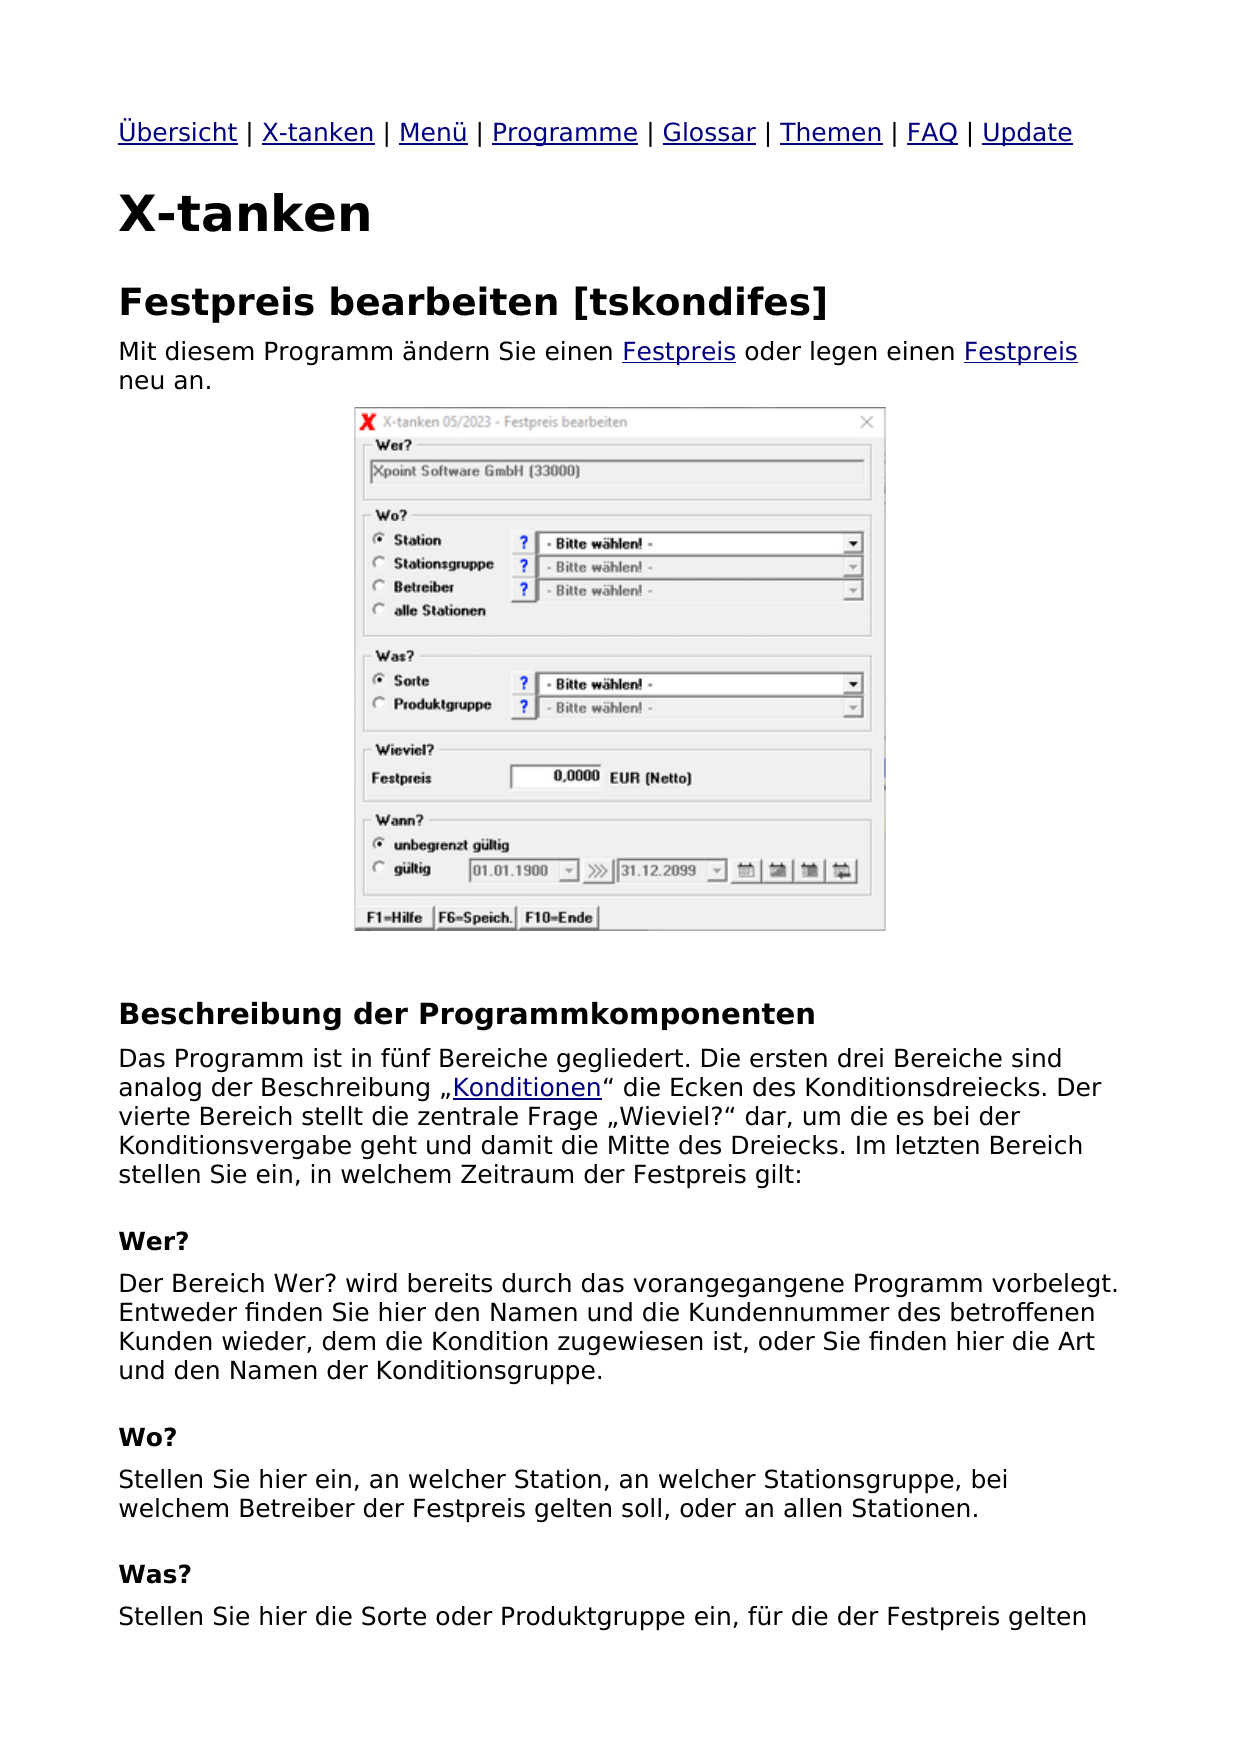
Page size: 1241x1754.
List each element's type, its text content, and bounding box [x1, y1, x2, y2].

text Stellen Sie hier ein, an welcher Station, an welcher Stationsgruppe, bei welchem Betreiber der Festpreis gelten soll, oder an allen Stationen. [118, 1465, 1122, 1523]
text Der Bereich Wer? wird bereits durch das vorangegangene Programm vorbelegt. Entweder finden Sie hier den Namen und die Kundennummer des betroffenen Kunden wieder, dem die Kondition zugewiesen ist, oder Sie finden hier die Art und den Namen der Konditionsgruppe. [118, 1269, 1122, 1386]
text Das Programm ist in fünf Bereiche gegliedert. Die ersten drei Bereiche sind analog der Beschreibung „Konditionen“ die Ecken des Konditionsdreiecks. Der vierte Bereich stellt die zentrale Frage „Wieviel?“ dar, um die es bei der Konditionsvergabe geht und damit die Mitte des Dreiecks. Im letzten Bereich stellen Sie ein, in welchem Zeitraum der Festpreis gilt: [118, 1044, 1122, 1190]
subtitle Wo? [118, 1423, 1122, 1452]
picture [354, 407, 886, 931]
subtitle Beschreibung der Programmkomponenten [118, 998, 1122, 1032]
text Stellen Sie hier die Sorte oder Produktgruppe ein, für die der Festpreis gelten [118, 1602, 1122, 1632]
subtitle Was? [118, 1561, 1122, 1590]
subtitle Wer? [118, 1227, 1122, 1257]
subtitle X-tanken [118, 185, 1122, 243]
subtitle Festpreis bearbeiten [tskondifes] [118, 281, 1122, 324]
text Übersicht | X-tanken | Menü | Programme | Glossar | Themen | FAQ | Update [118, 118, 1122, 147]
text Mit diesem Programm ändern Sie einen Festpreis oder legen einen Festpreis neu an. [118, 337, 1122, 395]
